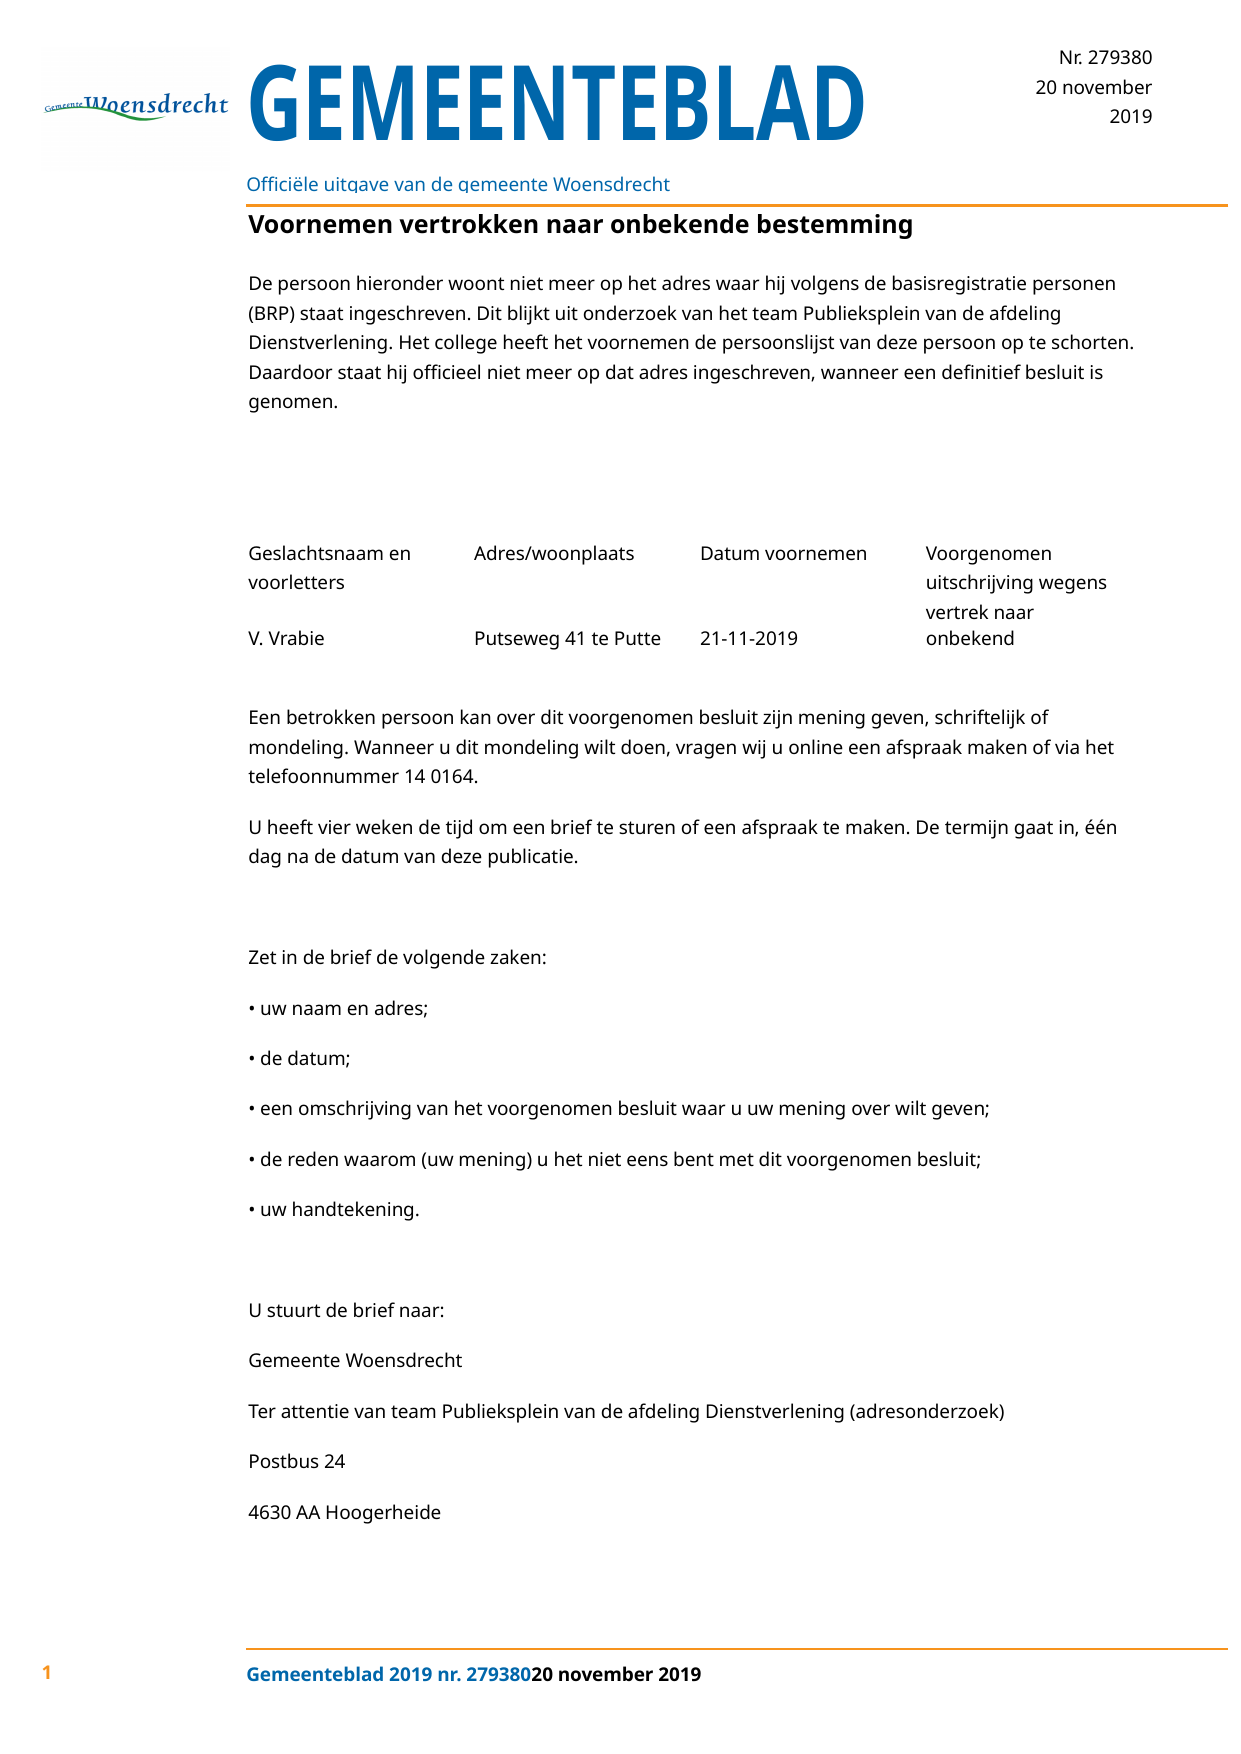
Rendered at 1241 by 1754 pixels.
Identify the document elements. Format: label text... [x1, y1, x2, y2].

text Zet in de brief de volgende zaken: [248, 944, 1152, 970]
table_header Voorgenomen uitschrijving wegens vertrek naar [926, 540, 1152, 625]
text Voornemen vertrokken naar onbekende bestemming [248, 207, 1152, 241]
picture [41, 47, 231, 172]
text • de datum; [248, 1045, 1152, 1071]
text Postbus 24 [248, 1448, 1152, 1474]
text • de reden waarom (uw mening) u het niet eens bent met dit voorgenomen besluit; [248, 1146, 1152, 1172]
text • uw handtekening. [248, 1196, 1152, 1222]
table_cell onbekend [926, 625, 1152, 651]
text • een omschrijving van het voorgenomen besluit waar u uw mening over wilt geven; [248, 1096, 1152, 1121]
text • uw naam en adres; [248, 995, 1152, 1020]
text 4630 AA Hoogerheide [248, 1499, 1152, 1524]
table_cell 21-11-2019 [700, 625, 926, 651]
text U heeft vier weken de tijd om een brief te sturen of een afspraak te maken. De termijn gaat in, één dag na de datum van deze publicatie. [248, 814, 1152, 869]
text Ter attentie van team Publieksplein van de afdeling Dienstverlening (adresonderzoek) [248, 1398, 1152, 1424]
table_header Adres/woonplaats [474, 540, 700, 625]
text U stuurt de brief naar: [248, 1297, 1152, 1323]
table_cell Putseweg 41 te Putte [474, 625, 700, 651]
table_header Datum voornemen [700, 540, 926, 625]
text Een betrokken persoon kan over dit voorgenomen besluit zijn mening geven, schriftelijk of mondeling. Wanneer u dit mondeling wilt doen, vragen wij u online een afspraak maken of via het telefoonnummer 14 0164. [248, 704, 1152, 789]
table_cell V. Vrabie [248, 625, 474, 651]
table_header Geslachtsnaam en voorletters [248, 540, 474, 625]
text De persoon hieronder woont niet meer op het adres waar hij volgens de basisregistratie personen (BRP) staat ingeschreven. Dit blijkt uit onderzoek van het team Publieksplein van de afdeling Dienstverlening. Het college heeft het voornemen de persoonslijst van deze persoon op te schorten. Daardoor staat hij officieel niet meer op dat adres ingeschreven, wanneer een definitief besluit is genomen. [248, 270, 1152, 414]
text Gemeente Woensdrecht [248, 1348, 1152, 1373]
